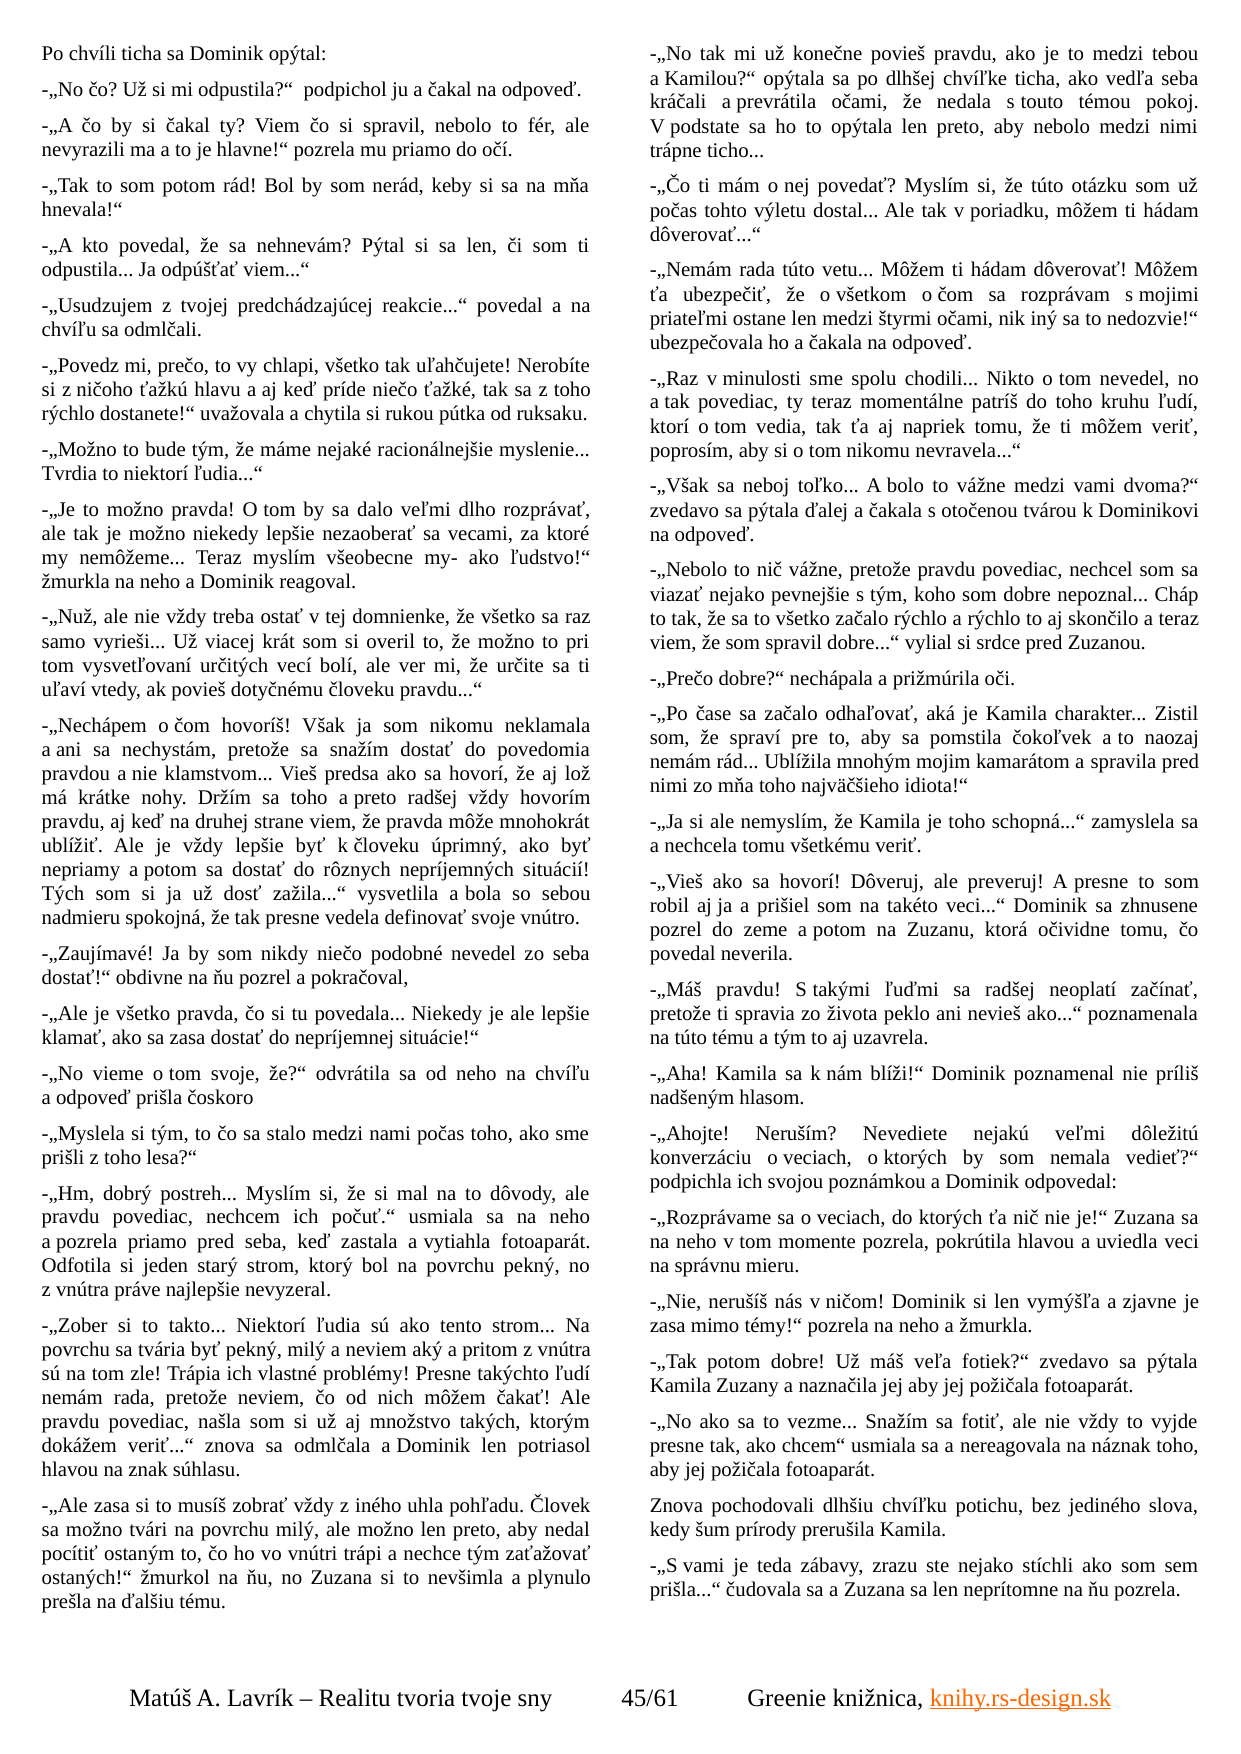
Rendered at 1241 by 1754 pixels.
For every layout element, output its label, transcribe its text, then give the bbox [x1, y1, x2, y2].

text -„A čo by si čakal ty? Viem čo si spravil, nebolo to fér, ale nevyrazili ma a to je hlavne!“ pozrela mu priamo do očí. [41, 113, 591, 161]
text -„A kto povedal, že sa nehnevám? Pýtal si sa len, či som ti odpustila... Ja odpúšťať viem...“ [41, 233, 591, 281]
text -„Zaujímavé! Ja by som nikdy niečo podobné nevedel zo seba dostať!“ obdivne na ňu pozrel a pokračoval, [41, 941, 591, 989]
text -„Myslela si tým, to čo sa stalo medzi nami počas toho, ako sme prišli z toho lesa?“ [41, 1121, 591, 1169]
text -„Však sa neboj toľko... A bolo to vážne medzi vami dvoma?“ zvedavo sa pýtala ďalej a čakala s otočenou tvárou k Dominikovi na odpoveď. [649, 473, 1199, 546]
text -„Vieš ako sa hovorí! Dôveruj, ale preveruj! A presne to som robil aj ja a prišiel som na takéto veci...“ Dominik sa zhnusene pozrel do zeme a potom na Zuzanu, ktorá očividne tomu, čo povedal neverila. [649, 869, 1199, 965]
text -„Aha! Kamila sa k nám blíži!“ Dominik poznamenal nie príliš nadšeným hlasom. [649, 1061, 1199, 1109]
text Po chvíli ticha sa Dominik opýtal: [41, 41, 591, 65]
text -„No čo? Už si mi odpustila?“ podpichol ju a čakal na odpoveď. [41, 77, 591, 101]
text -„Ale zasa si to musíš zobrať vždy z iného uhla pohľadu. Človek sa možno tvári na povrchu milý, ale možno len preto, aby nedal pocítiť ostaným to, čo ho vo vnútri trápi a nechce tým zaťažovať ostaných!“ žmurkol na ňu, no Zuzana si to nevšimla a plynulo prešla na ďalšiu tému. [41, 1493, 591, 1613]
text -„Po čase sa začalo odhaľovať, aká je Kamila charakter... Zistil som, že spraví pre to, aby sa pomstila čokoľvek a to naozaj nemám rád... Ublížila mnohým mojim kamarátom a spravila pred nimi zo mňa toho najväčšieho idiota!“ [649, 701, 1199, 797]
text -„Čo ti mám o nej povedať? Myslím si, že túto otázku som už počas tohto výletu dostal... Ale tak v poriadku, môžem ti hádam dôverovať...“ [649, 173, 1199, 246]
text -„Nemám rada túto vetu... Môžem ti hádam dôverovať! Môžem ťa ubezpečiť, že o všetkom o čom sa rozprávam s mojimi priateľmi ostane len medzi štyrmi očami, nik iný sa to nedozvie!“ ubezpečovala ho a čakala na odpoveď. [649, 257, 1199, 354]
text -„Prečo dobre?“ nechápala a prižmúrila oči. [649, 665, 1199, 689]
text -„Nie, nerušíš nás v ničom! Dominik si len vymýšľa a zjavne je zasa mimo témy!“ pozrela na neho a žmurkla. [649, 1289, 1199, 1337]
text -„S vami je teda zábavy, zrazu ste nejako stíchli ako som sem prišla...“ čudovala sa a Zuzana sa len neprítomne na ňu pozrela. [649, 1553, 1199, 1601]
text -„Zober si to takto... Niektorí ľudia sú ako tento strom... Na povrchu sa tvária byť pekný, milý a neviem aký a pritom z vnútra sú na tom zle! Trápia ich vlastné problémy! Presne takýchto ľudí nemám rada, pretože neviem, čo od nich môžem čakať! Ale pravdu povediac, našla som si už aj množstvo takých, ktorým dokážem veriť...“ znova sa odmlčala a Dominik len potriasol hlavou na znak súhlasu. [41, 1312, 591, 1481]
text -„Máš pravdu! S takými ľuďmi sa radšej neoplatí začínať, pretože ti spravia zo života peklo ani nevieš ako...“ poznamenala na túto tému a tým to aj uzavrela. [649, 977, 1199, 1049]
text -„Nebolo to nič vážne, pretože pravdu povediac, nechcel som sa viazať nejako pevnejšie s tým, koho som dobre nepoznal... Cháp to tak, že sa to všetko začalo rýchlo a rýchlo to aj skončilo a teraz viem, že som spravil dobre...“ vylial si srdce pred Zuzanou. [649, 557, 1199, 654]
text -„Usudzujem z tvojej predchádzajúcej reakcie...“ povedal a na chvíľu sa odmlčali. [41, 293, 591, 341]
text Znova pochodovali dlhšiu chvíľku potichu, bez jediného slova, kedy šum prírody prerušila Kamila. [649, 1493, 1199, 1541]
text -„Ja si ale nemyslím, že Kamila je toho schopná...“ zamyslela sa a nechcela tomu všetkému veriť. [649, 809, 1199, 857]
text -„Rozprávame sa o veciach, do ktorých ťa nič nie je!“ Zuzana sa na neho v tom momente pozrela, pokrútila hlavou a uviedla veci na správnu mieru. [649, 1205, 1199, 1277]
text -„Tak to som potom rád! Bol by som nerád, keby si sa na mňa hnevala!“ [41, 173, 591, 221]
text -„Ale je všetko pravda, čo si tu povedala... Niekedy je ale lepšie klamať, ako sa zasa dostať do nepríjemnej situácie!“ [41, 1001, 591, 1049]
text -„Hm, dobrý postreh... Myslím si, že si mal na to dôvody, ale pravdu povediac, nechcem ich počuť.“ usmiala sa na neho a pozrela priamo pred seba, keď zastala a vytiahla fotoaparát. Odfotila si jeden starý strom, ktorý bol na povrchu pekný, no z vnútra práve najlepšie nevyzeral. [41, 1180, 591, 1301]
text -„Povedz mi, prečo, to vy chlapi, všetko tak uľahčujete! Nerobíte si z ničoho ťažkú hlavu a aj keď príde niečo ťažké, tak sa z toho rýchlo dostanete!“ uvažovala a chytila si rukou pútka od ruksaku. [41, 353, 591, 425]
text -„Tak potom dobre! Už máš veľa fotiek?“ zvedavo sa pýtala Kamila Zuzany a naznačila jej aby jej požičala fotoaparát. [649, 1349, 1199, 1397]
text -„Nuž, ale nie vždy treba ostať v tej domnienke, že všetko sa raz samo vyrieši... Už viacej krát som si overil to, že možno to pri tom vysvetľovaní určitých vecí bolí, ale ver mi, že určite sa ti uľaví vtedy, ak povieš dotyčnému človeku pravdu...“ [41, 604, 591, 701]
text -„Ahojte! Neruším? Nevediete nejakú veľmi dôležitú konverzáciu o veciach, o ktorých by som nemala vedieť?“ podpichla ich svojou poznámkou a Dominik odpovedal: [649, 1121, 1199, 1193]
text -„No tak mi už konečne povieš pravdu, ako je to medzi tebou a Kamilou?“ opýtala sa po dlhšej chvíľke ticha, ako vedľa seba kráčali a prevrátila očami, že nedala s touto témou pokoj. V podstate sa ho to opýtala len preto, aby nebolo medzi nimi trápne ticho... [649, 41, 1199, 162]
text -„Možno to bude tým, že máme nejaké racionálnejšie myslenie... Tvrdia to niektorí ľudia...“ [41, 437, 591, 485]
text -„Nechápem o čom hovoríš! Však ja som nikomu neklamala a ani sa nechystám, pretože sa snažím dostať do povedomia pravdou a nie klamstvom... Vieš predsa ako sa hovorí, že aj lož má krátke nohy. Držím sa toho a preto radšej vždy hovorím pravdu, aj keď na druhej strane viem, že pravda môže mnohokrát ublížiť. Ale je vždy lepšie byť k človeku úprimný, ako byť nepriamy a potom sa dostať do rôznych nepríjemných situácií! Tých som si ja už dosť zažila...“ vysvetlila a bola so sebou nadmieru spokojná, že tak presne vedela definovať svoje vnútro. [41, 712, 591, 929]
text -„No vieme o tom svoje, že?“ odvrátila sa od neho na chvíľu a odpoveď prišla čoskoro [41, 1061, 591, 1109]
text -„Je to možno pravda! O tom by sa dalo veľmi dlho rozprávať, ale tak je možno niekedy lepšie nezaoberať sa vecami, za ktoré my nemôžeme... Teraz myslím všeobecne my- ako ľudstvo!“ žmurkla na neho a Dominik reagoval. [41, 496, 591, 593]
text -„Raz v minulosti sme spolu chodili... Nikto o tom nevedel, no a tak povediac, ty teraz momentálne patríš do toho kruhu ľudí, ktorí o tom vedia, tak ťa aj napriek tomu, že ti môžem veriť, poprosím, aby si o tom nikomu nevravela...“ [649, 365, 1199, 462]
text -„No ako sa to vezme... Snažím sa fotiť, ale nie vždy to vyjde presne tak, ako chcem“ usmiala sa a nereagovala na náznak toho, aby jej požičala fotoaparát. [649, 1409, 1199, 1481]
